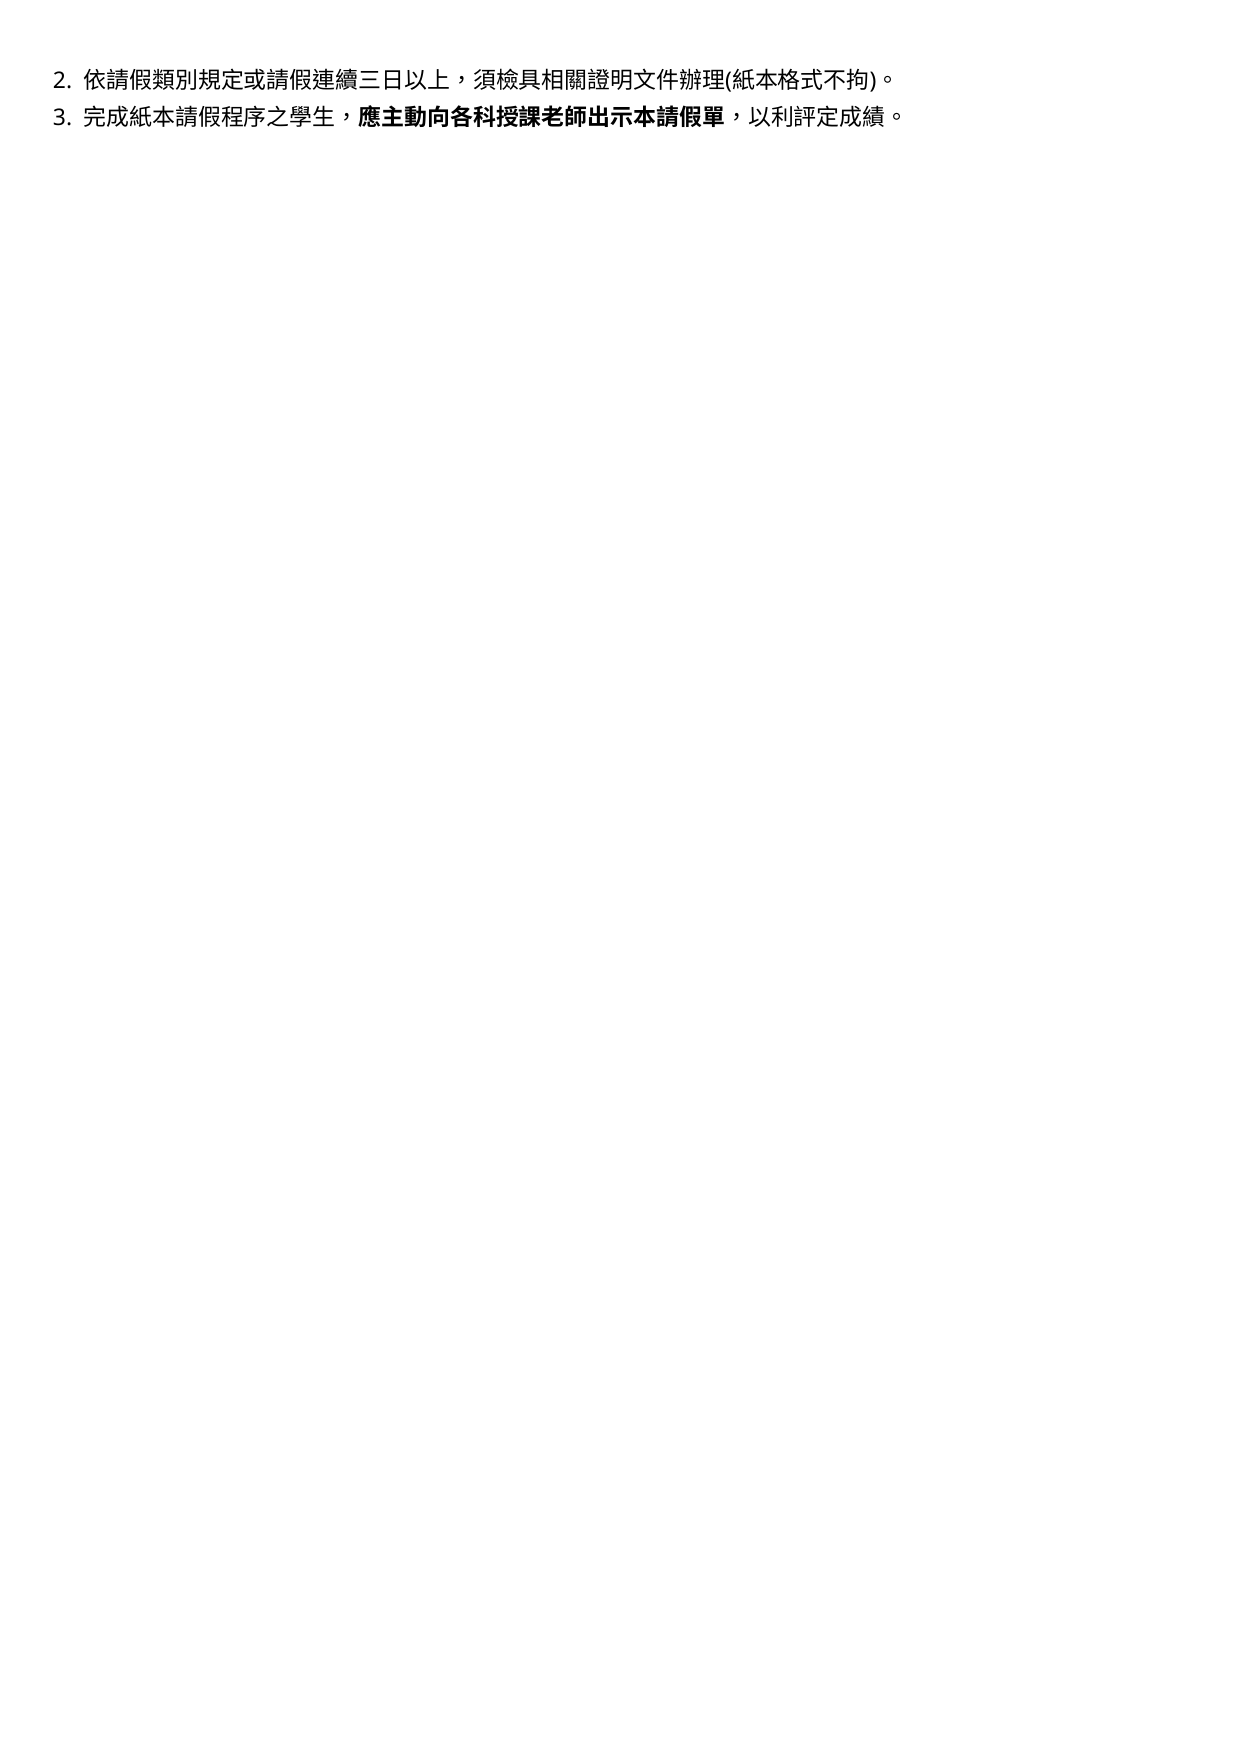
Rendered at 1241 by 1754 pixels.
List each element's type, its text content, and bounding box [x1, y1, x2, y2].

list 完成紙本請假程序之學生，應主動向各科授課老師出示本請假單，以利評定成績。 [53, 97, 1192, 134]
list 依請假類別規定或請假連續三日以上，須檢具相關證明文件辦理(紙本格式不拘)。 [53, 59, 1192, 97]
